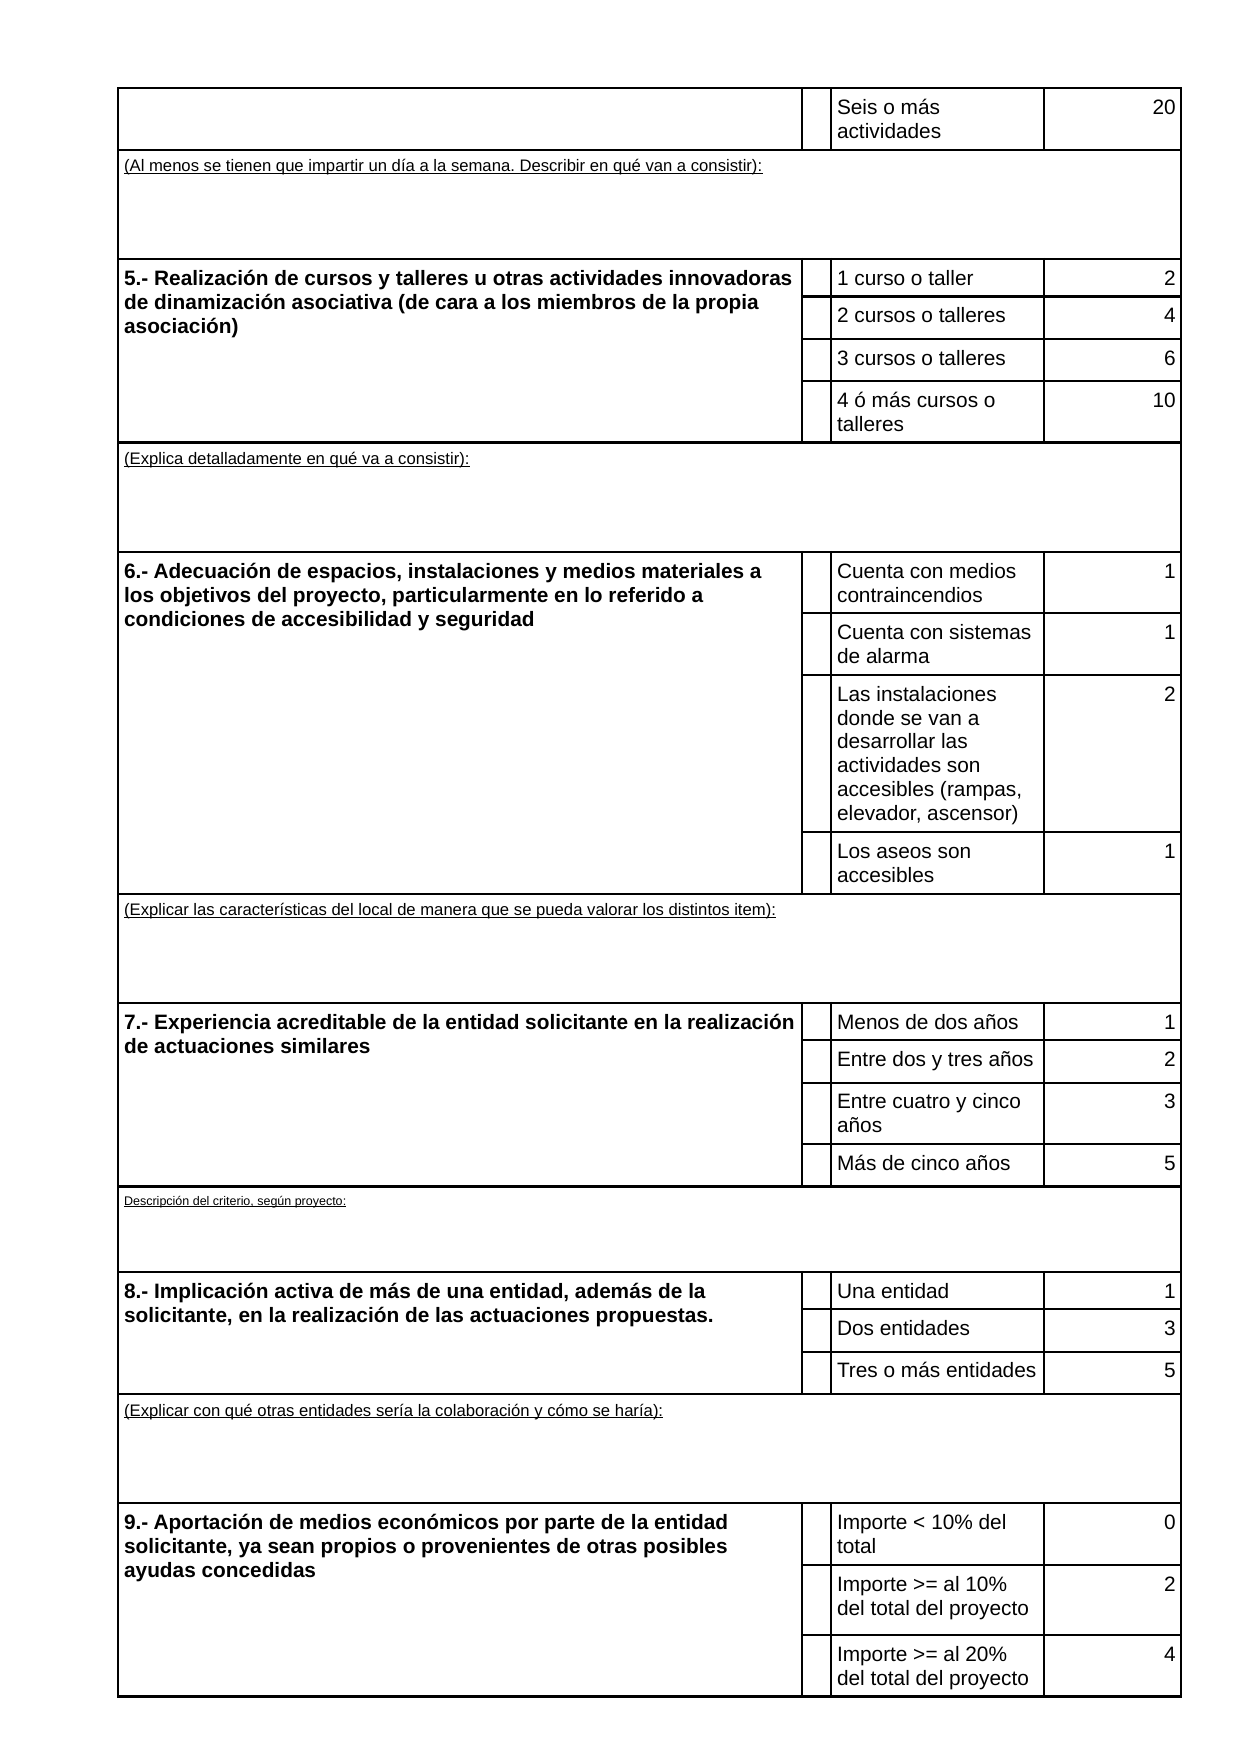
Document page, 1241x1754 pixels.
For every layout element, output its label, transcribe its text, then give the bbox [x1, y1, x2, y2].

table_cell Las instalaciones donde se van a desarrollar las actividades son accesibles (rampas, elevador, ascensor) [832, 676, 1043, 831]
table_cell Descripción del criterio, según proyecto: [119, 1188, 1180, 1271]
table_cell 3 [1045, 1310, 1180, 1351]
table_cell Los aseos son accesibles [832, 833, 1043, 892]
table_cell 20 [1045, 89, 1180, 148]
table_cell 2 [1045, 676, 1180, 831]
table_cell Más de cinco años [832, 1145, 1043, 1185]
table_cell 5.- Realización de cursos y talleres u otras actividades innovadoras de dinamización asociativa (de cara a los miembros de la propia asociación) [119, 260, 801, 441]
table_cell [803, 89, 830, 148]
table_cell (Al menos se tienen que impartir un día a la semana. Describir en qué van a consistir): [119, 151, 1180, 258]
table_cell [803, 1004, 830, 1039]
table_cell Cuenta con sistemas de alarma [832, 614, 1043, 674]
table_cell [803, 614, 830, 674]
table_cell 1 [1045, 1273, 1180, 1308]
table_cell 3 cursos o talleres [832, 340, 1043, 380]
table_cell [803, 1145, 830, 1185]
table_cell [803, 340, 830, 380]
table_cell Entre cuatro y cinco años [832, 1084, 1043, 1143]
table_cell 4 [1045, 298, 1180, 338]
table_cell 4 ó más cursos o talleres [832, 382, 1043, 441]
table_cell Importe >= al 10% del total del proyecto [832, 1566, 1043, 1634]
table_cell 3 [1045, 1084, 1180, 1143]
table_cell Importe < 10% del total [832, 1504, 1043, 1564]
table_cell Una entidad [832, 1273, 1043, 1308]
table_cell Seis o más actividades [832, 89, 1043, 148]
table_cell 1 [1045, 614, 1180, 674]
table_cell 2 cursos o talleres [832, 298, 1043, 338]
table_cell [803, 833, 830, 892]
table_cell [803, 1636, 830, 1695]
table_cell Dos entidades [832, 1310, 1043, 1351]
table_cell [803, 298, 830, 338]
table_cell 4 [1045, 1636, 1180, 1695]
table_cell 7.- Experiencia acreditable de la entidad solicitante en la realización de actuaciones similares [119, 1004, 801, 1185]
table_cell 2 [1045, 260, 1180, 295]
table_cell [803, 1273, 830, 1308]
table_cell 2 [1045, 1041, 1180, 1082]
table_cell 5 [1045, 1353, 1180, 1393]
table_cell 5 [1045, 1145, 1180, 1185]
table_cell Importe >= al 20% del total del proyecto [832, 1636, 1043, 1695]
table_cell Menos de dos años [832, 1004, 1043, 1039]
table_cell [803, 260, 830, 295]
table_cell 1 curso o taller [832, 260, 1043, 295]
table_cell [803, 1566, 830, 1634]
table_cell [803, 1041, 830, 1082]
table_cell 1 [1045, 833, 1180, 892]
table_cell [803, 676, 830, 831]
table_cell [803, 1084, 830, 1143]
table_cell 1 [1045, 553, 1180, 612]
table_cell Tres o más entidades [832, 1353, 1043, 1393]
table_cell [803, 1353, 830, 1393]
table_cell 8.- Implicación activa de más de una entidad, además de la solicitante, en la realización de las actuaciones propuestas. [119, 1273, 801, 1393]
table_cell [803, 1504, 830, 1564]
table_cell 0 [1045, 1504, 1180, 1564]
table_cell [119, 89, 801, 148]
table_cell (Explicar con qué otras entidades sería la colaboración y cómo se haría): [119, 1395, 1180, 1502]
table_cell Entre dos y tres años [832, 1041, 1043, 1082]
table_cell 6 [1045, 340, 1180, 380]
table_cell 2 [1045, 1566, 1180, 1634]
table_cell 1 [1045, 1004, 1180, 1039]
table_cell [803, 382, 830, 441]
table_cell (Explica detalladamente en qué va a consistir): [119, 444, 1180, 551]
table_cell [803, 1310, 830, 1351]
table_cell [803, 553, 830, 612]
table_cell (Explicar las características del local de manera que se pueda valorar los distintos item): [119, 895, 1180, 1002]
table_cell 9.- Aportación de medios económicos por parte de la entidad solicitante, ya sean propios o provenientes de otras posibles ayudas concedidas [119, 1504, 801, 1695]
table_cell Cuenta con medios contraincendios [832, 553, 1043, 612]
table_cell 10 [1045, 382, 1180, 441]
table_cell 6.- Adecuación de espacios, instalaciones y medios materiales a los objetivos del proyecto, particularmente en lo referido a condiciones de accesibilidad y seguridad [119, 553, 801, 892]
